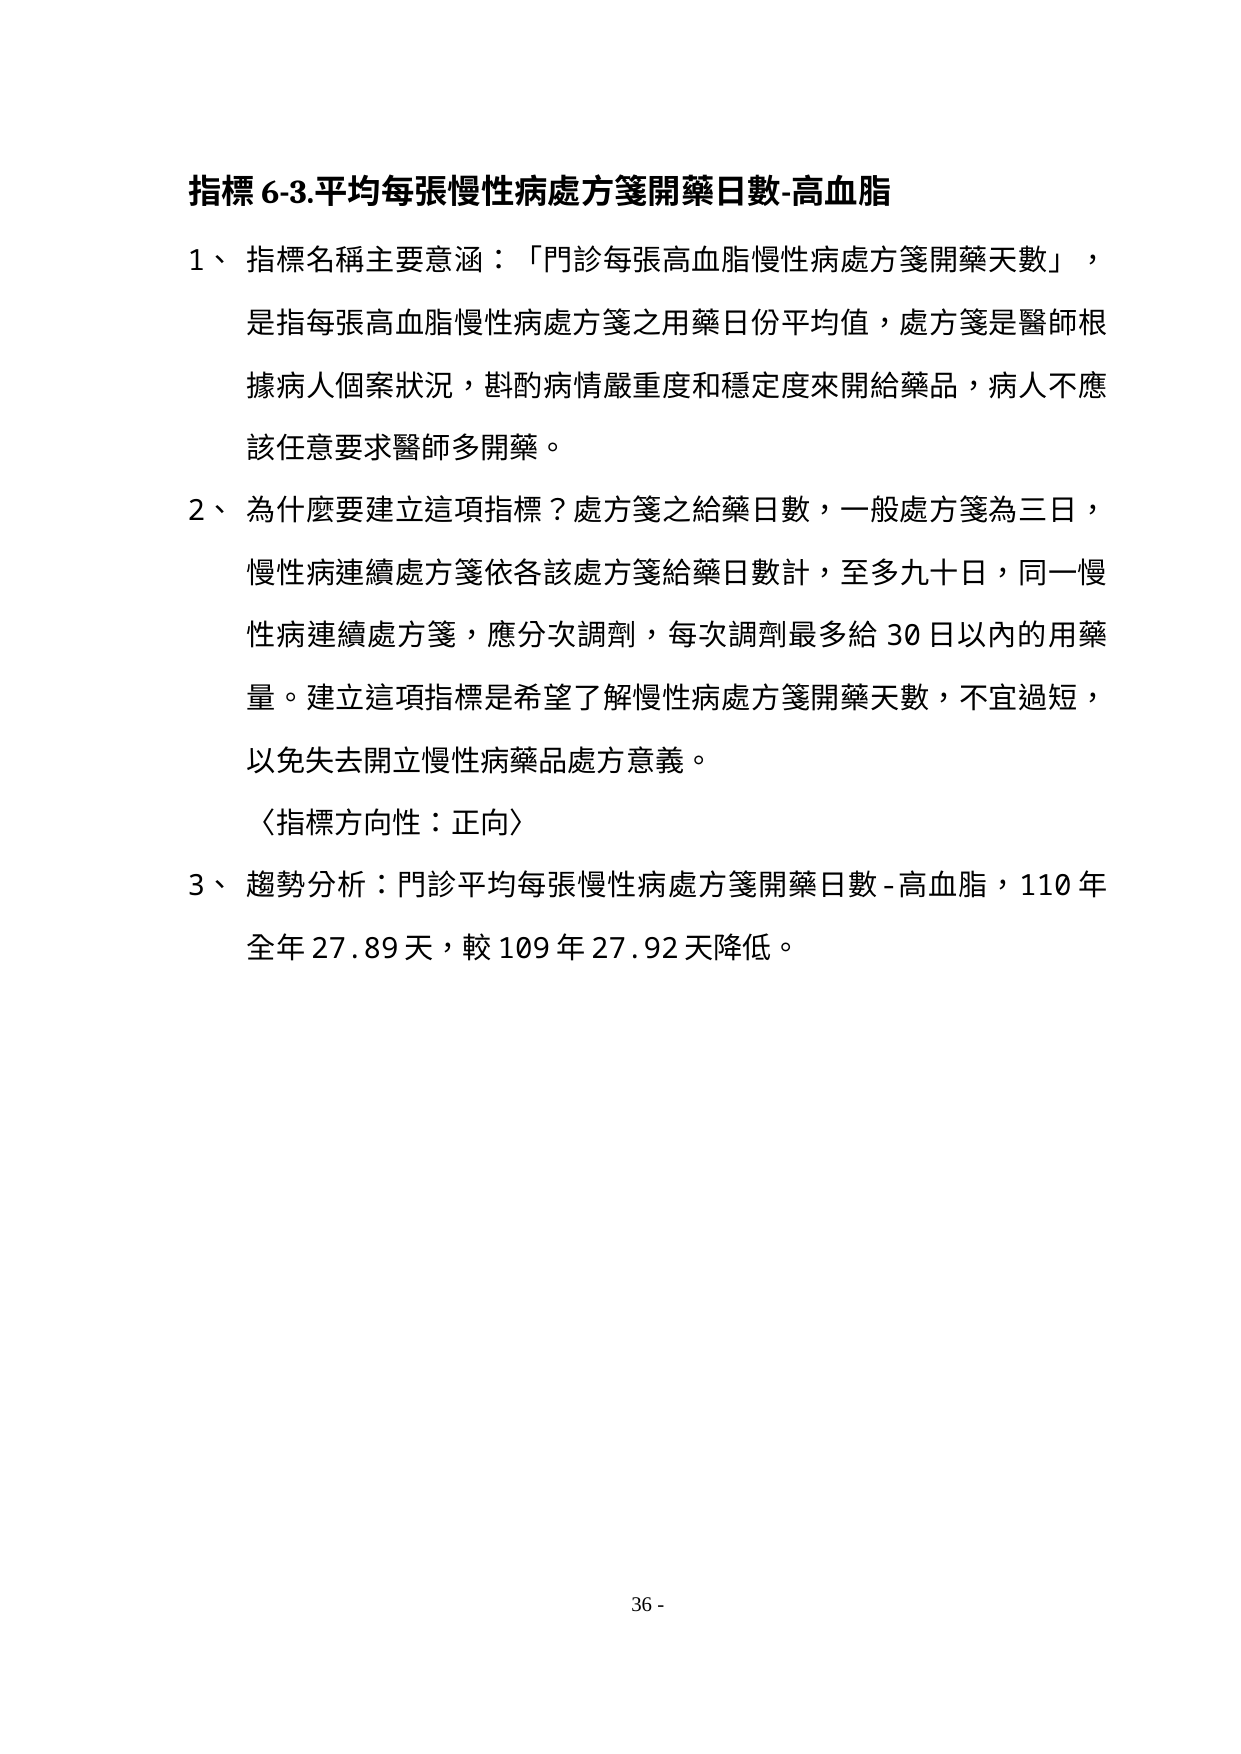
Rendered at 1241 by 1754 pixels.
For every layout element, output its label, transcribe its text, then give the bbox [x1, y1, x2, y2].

subtitle 指標6-3.平均每張慢性病處方箋開藥日數-高血脂 [188, 148, 1109, 210]
list 為什麼要建立這項指標？處方箋之給藥日數，一般處方箋為三日，慢性病連續處方箋依各該處方箋給藥日數計，至多九十日，同一慢性病連續處方箋，應分次調劑，每次調劑最多給30日以內的用藥量。建立這項指標是希望了解慢性病處方箋開藥天數，不宜過短，以免失去開立慢性病藥品處方意義。 [187, 467, 1107, 779]
list 趨勢分析：門診平均每張慢性病處方箋開藥日數-高血脂，110年全年27.89天，較109年27.92天降低。 [187, 842, 1107, 967]
list 指標名稱主要意涵：「門診每張高血脂慢性病處方箋開藥天數」，是指每張高血脂慢性病處方箋之用藥日份平均值，處方箋是醫師根據病人個案狀況，斟酌病情嚴重度和穩定度來開給藥品，病人不應該任意要求醫師多開藥。 [187, 217, 1107, 467]
text 〈指標方向性：正向〉 [247, 779, 1107, 842]
